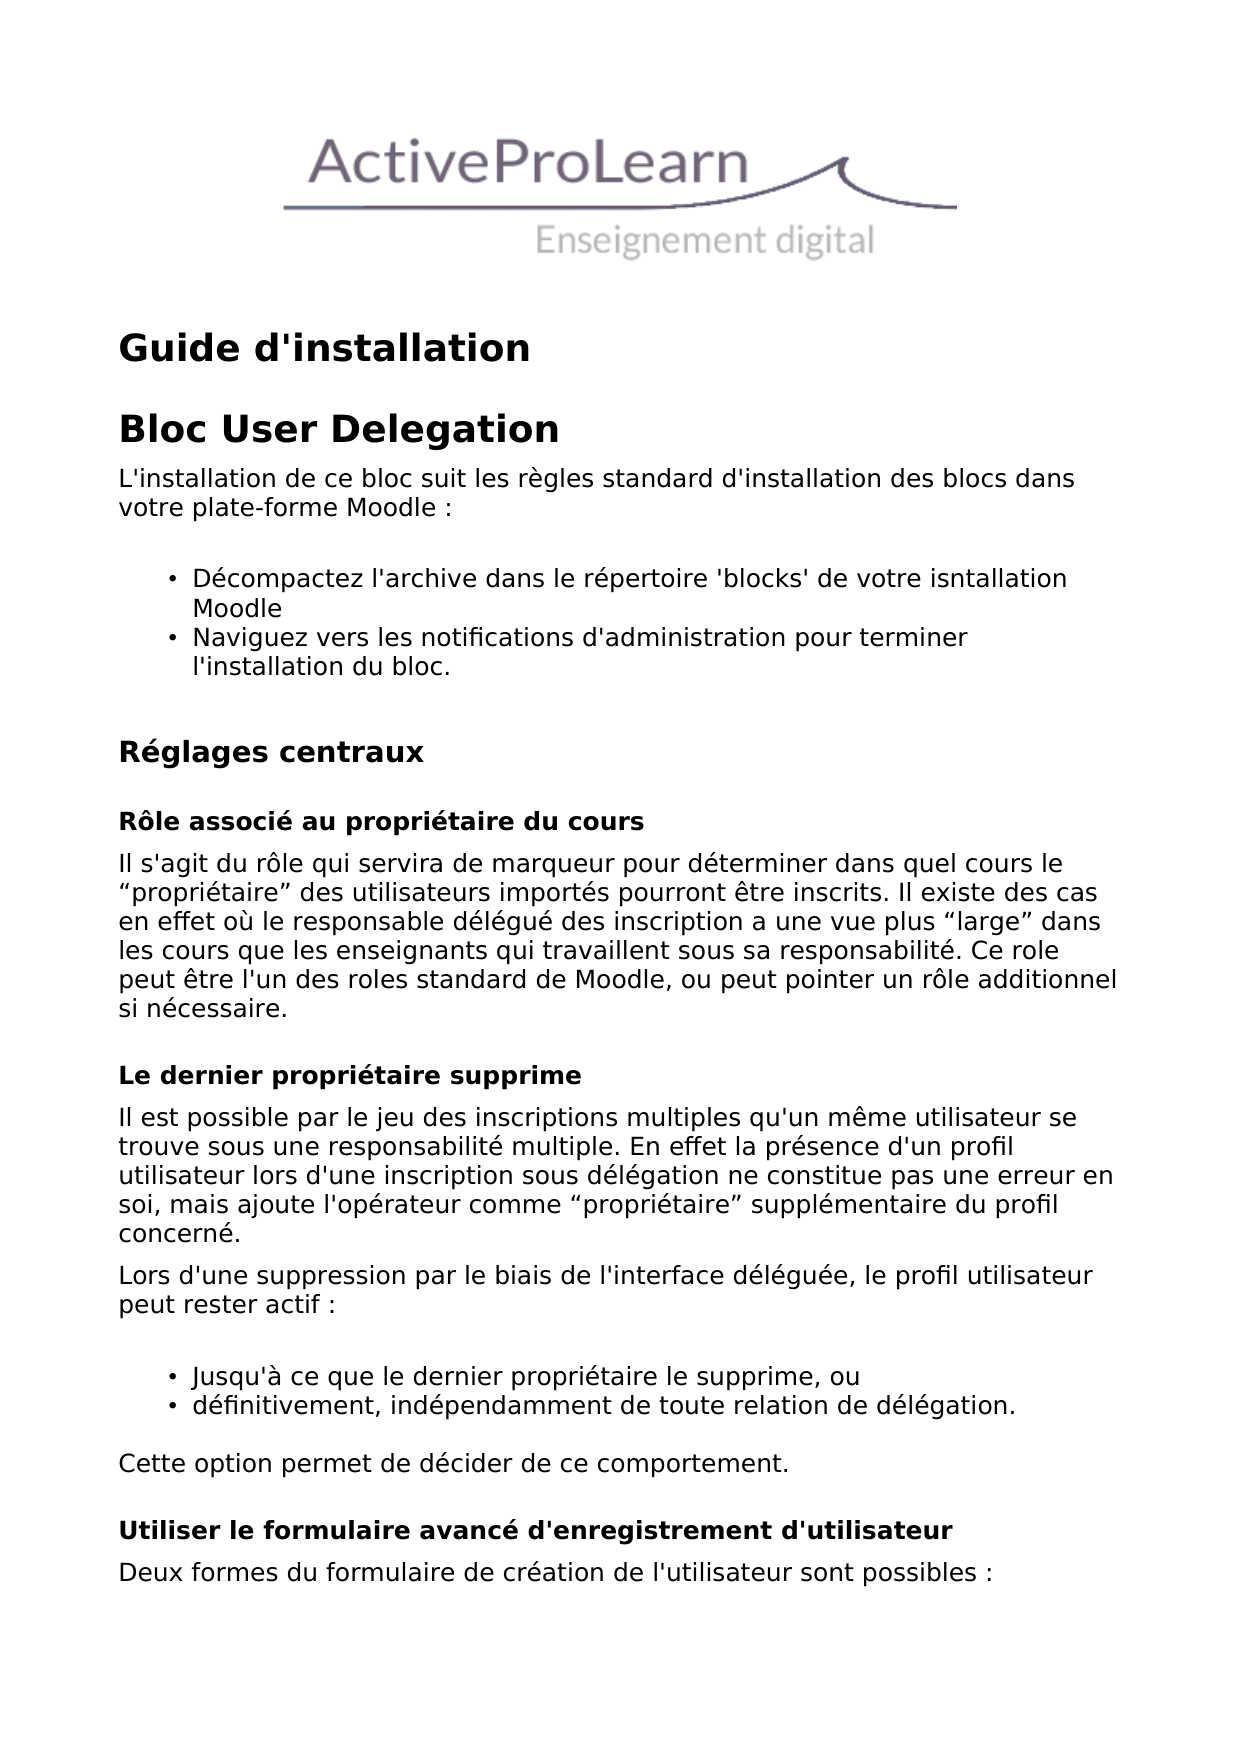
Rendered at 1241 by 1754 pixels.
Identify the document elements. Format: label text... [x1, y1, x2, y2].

picture [283, 118, 957, 261]
text L'installation de ce bloc suit les règles standard d'installation des blocs dans votre plate-forme Moodle : [118, 464, 1122, 523]
text Cette option permet de décider de ce comportement. [118, 1449, 1122, 1479]
subtitle Utiliser le formulaire avancé d'enregistrement d'utilisateur [118, 1516, 1122, 1545]
list Décompactez l'archive dans le répertoire 'blocks' de votre isntallation Moodle [177, 564, 1122, 623]
subtitle Guide d'installation [118, 327, 1122, 371]
text Il s'agit du rôle qui servira de marqueur pour déterminer dans quel cours le “propriétaire” des utilisateurs importés pourront être inscrits. Il existe des cas en effet où le responsable délégué des inscription a une vue plus “large” dans les cours que les enseignants qui travaillent sous sa responsabilité. Ce role peut être l'un des roles standard de Moodle, ou peut pointer un rôle additionnel si nécessaire. [118, 849, 1122, 1024]
text Il est possible par le jeu des inscriptions multiples qu'un même utilisateur se trouve sous une responsabilité multiple. En effet la présence d'un profil utilisateur lors d'une inscription sous délégation ne constitue pas une erreur en soi, mais ajoute l'opérateur comme “propriétaire” supplémentaire du profil concerné. [118, 1103, 1122, 1249]
list définitivement, indépendamment de toute relation de délégation. [177, 1391, 1122, 1420]
subtitle Bloc User Delegation [118, 408, 1122, 452]
list Jusqu'à ce que le dernier propriétaire le supprime, ou [177, 1362, 1122, 1391]
text Deux formes du formulaire de création de l'utilisateur sont possibles : [118, 1558, 1122, 1587]
subtitle Rôle associé au propriétaire du cours [118, 807, 1122, 836]
subtitle Réglages centraux [118, 736, 1122, 770]
text Lors d'une suppression par le biais de l'interface déléguée, le profil utilisateur peut rester actif : [118, 1261, 1122, 1320]
subtitle Le dernier propriétaire supprime [118, 1061, 1122, 1091]
list Naviguez vers les notifications d'administration pour terminer l'installation du bloc. [177, 623, 1122, 681]
